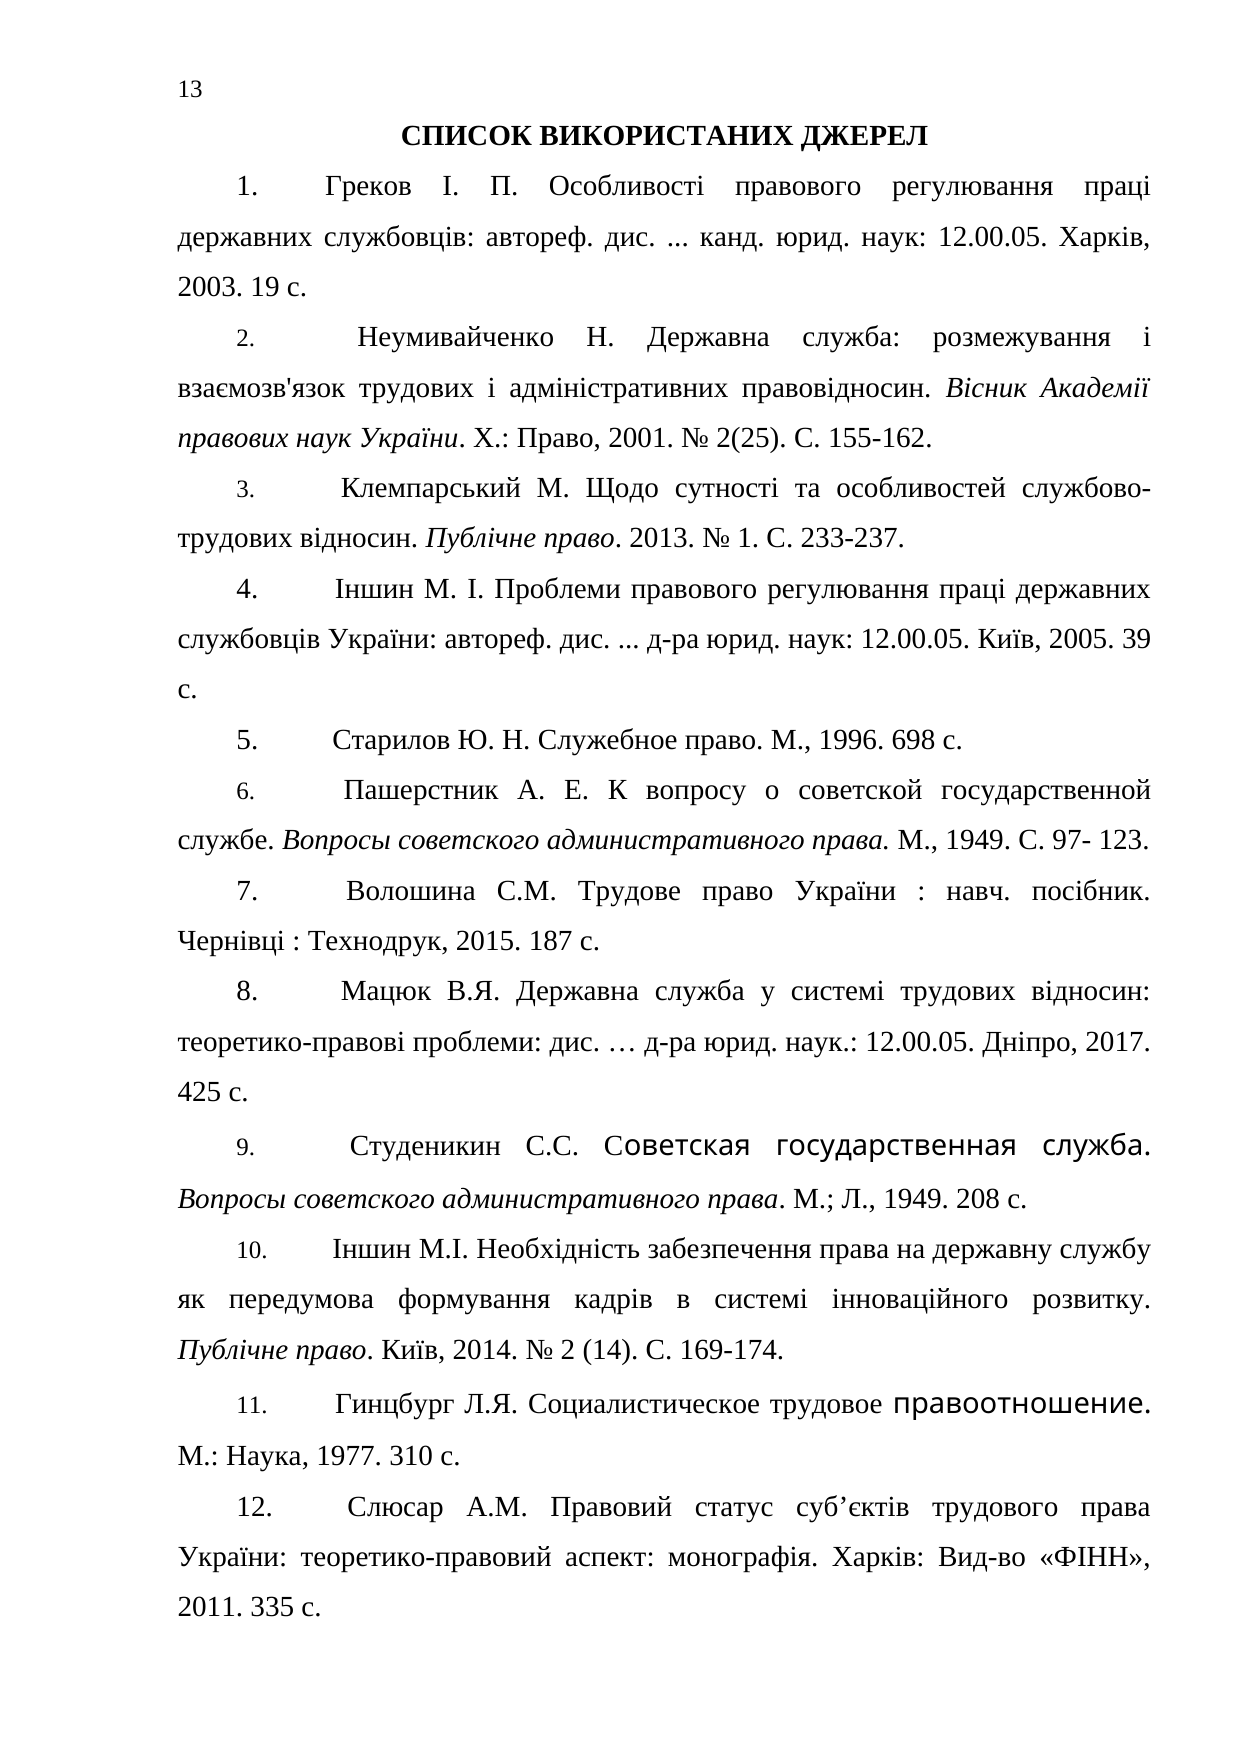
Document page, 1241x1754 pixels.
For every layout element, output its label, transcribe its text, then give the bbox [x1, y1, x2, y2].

list Мацюк В.Я. Державна служба у системі трудових відносин: теоретико-правові проблеми: дис. … д-ра юрид. наук.: 12.00.05. Дніпро, 2017. 425 с. [177, 973, 1152, 1108]
list Гинцбург Л.Я. Социалистическое трудовое правоотношение. М.: Наука, 1977. 310 с. [177, 1382, 1152, 1472]
list Іншин М.І. Необхідність забезпечення права на державну службу як передумова формування кадрів в системі інноваційного розвитку. Публічне право. Київ, 2014. № 2 (14). С. 169-174. [177, 1231, 1152, 1365]
list Волошина С.М. Трудове право України : навч. посібник. Чернівці : Технодрук, 2015. 187 с. [177, 873, 1152, 957]
list Старилов Ю. Н. Служебное право. М., 1996. 698 с. [177, 722, 1152, 755]
list Іншин М. І. Проблеми правового регулювання праці державних службовців України: автореф. дис. ... д-ра юрид. наук: 12.00.05. Київ, 2005. 39 с. [177, 571, 1152, 705]
subtitle СПИСОК ВИКОРИСТАНИХ ДЖЕРЕЛ [177, 118, 1152, 152]
list Греков І. П. Особливості правового регулювання праці державних службовців: автореф. дис. ... канд. юрид. наук: 12.00.05. Харків, 2003. 19 с. [177, 168, 1152, 303]
list Пашерстник А. Е. К вопросу о советской государственной службе. Вопросы советского административного права. М., 1949. С. 97- 123. [177, 772, 1152, 856]
list Слюсар А.М. Правовий статус суб’єктів трудового права України: теоретико-правовий аспект: монографія. Харків: Вид-во «ФІНН», 2011. 335 с. [177, 1489, 1152, 1623]
list Неумивайченко Н. Державна служба: розмежування і взаємозв'язок трудових і адміністративних правовідносин. Вісник Академії правових наук України. Х.: Право, 2001. № 2(25). С. 155-162. [177, 319, 1152, 453]
list Студеникин С.С. Советская государственная служба. Вопросы советского административного права. М.; Л., 1949. 208 с. [177, 1124, 1152, 1214]
list Клемпарський М. Щодо сутності та особливостей службово-трудових відносин. Публічне право. 2013. № 1. С. 233-237. [177, 470, 1152, 554]
